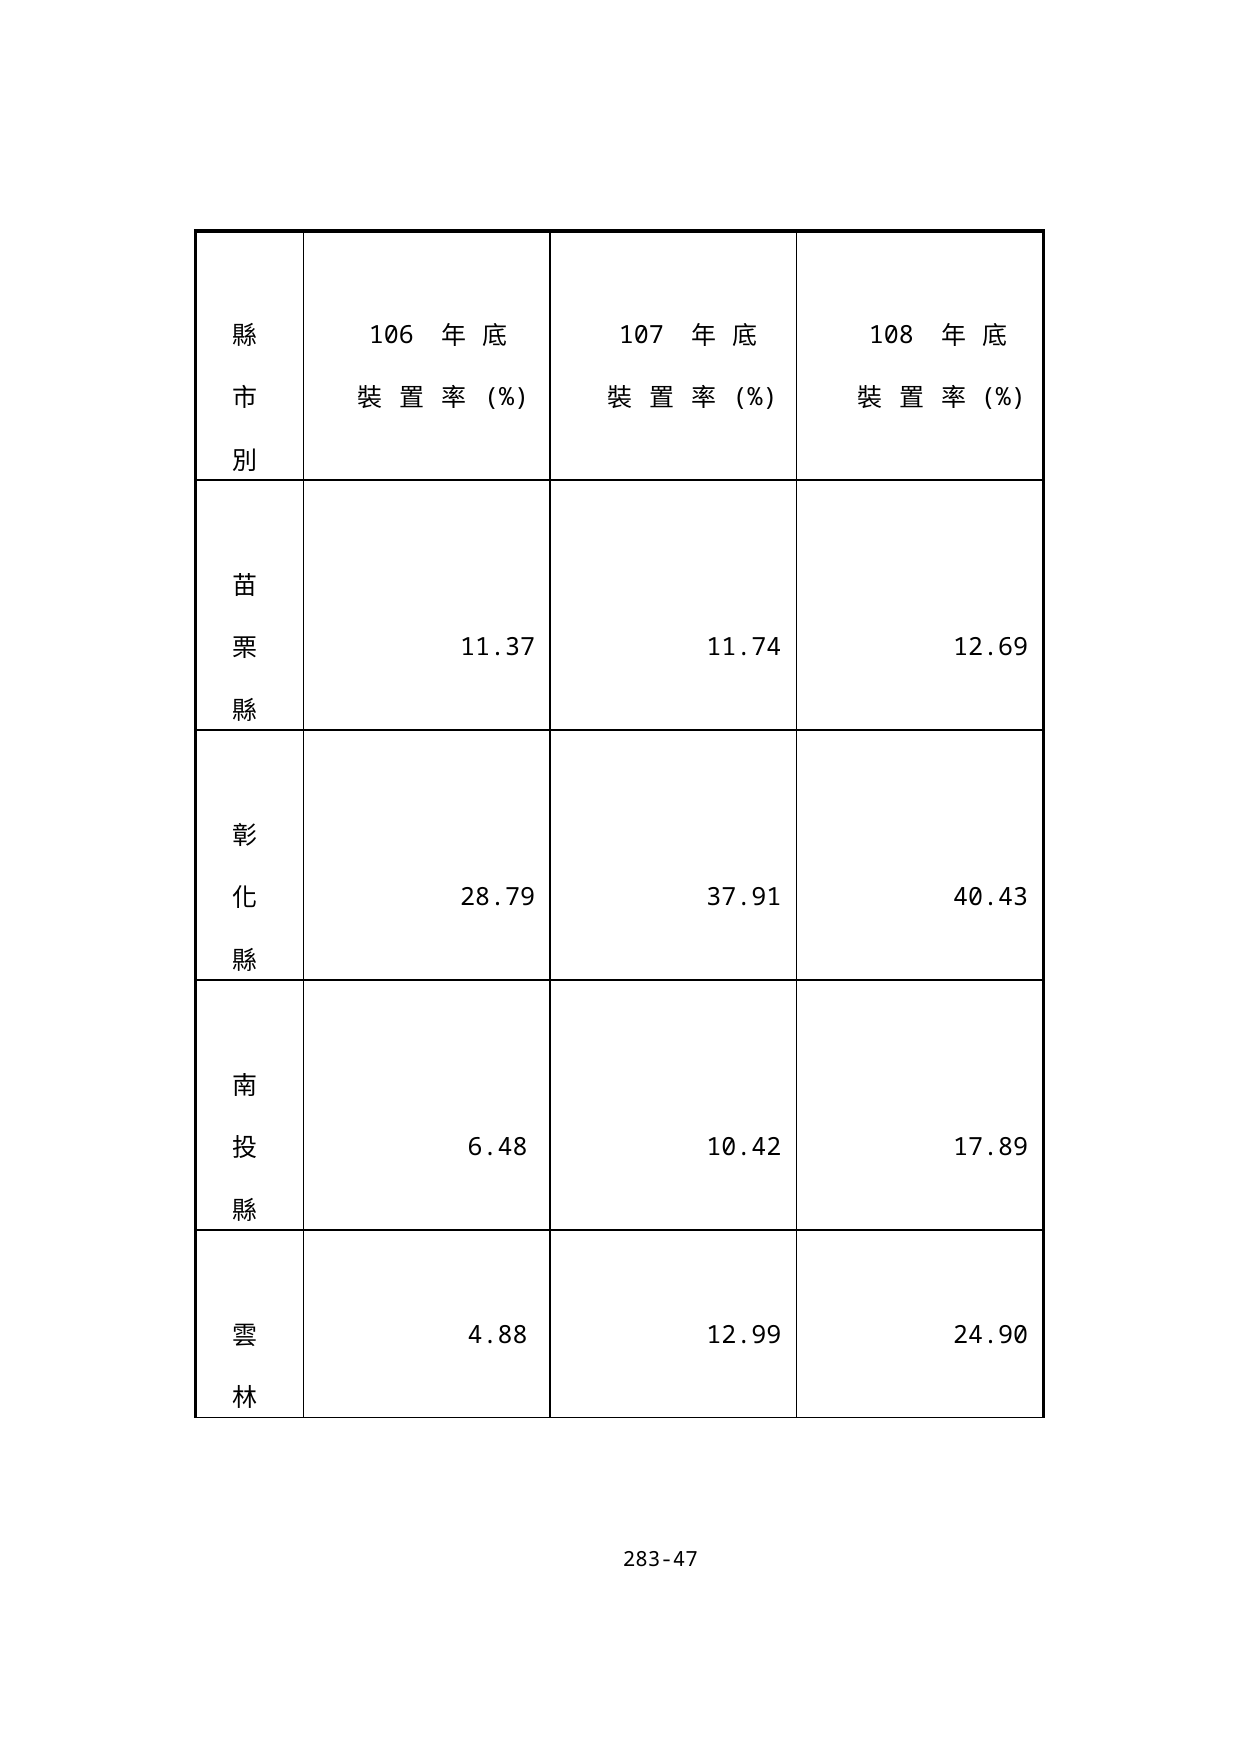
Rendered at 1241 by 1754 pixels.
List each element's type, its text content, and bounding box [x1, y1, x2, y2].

table_cell 苗栗縣 [197, 481, 303, 729]
table_header 107年底裝置率(%) [551, 233, 796, 479]
table_cell 40.43 [797, 731, 1042, 979]
table_cell 南投縣 [197, 981, 303, 1229]
table_cell 37.91 [551, 731, 796, 979]
table_cell 彰化縣 [197, 731, 303, 979]
table_cell 4.88 [304, 1231, 549, 1417]
table_cell 24.90 [797, 1231, 1042, 1417]
table_cell 11.74 [551, 481, 796, 729]
table_cell 28.79 [304, 731, 549, 979]
table_header 106年底裝置率(%) [304, 233, 549, 479]
table_cell 雲林 [197, 1231, 303, 1417]
table_header 108年底裝置率(%) [797, 233, 1042, 479]
table_header 縣市別 [197, 233, 303, 479]
table_cell 6.48 [304, 981, 549, 1229]
table_cell 17.89 [797, 981, 1042, 1229]
table_cell 12.69 [797, 481, 1042, 729]
table_cell 12.99 [551, 1231, 796, 1417]
table_cell 11.37 [304, 481, 549, 729]
table_cell 10.42 [551, 981, 796, 1229]
